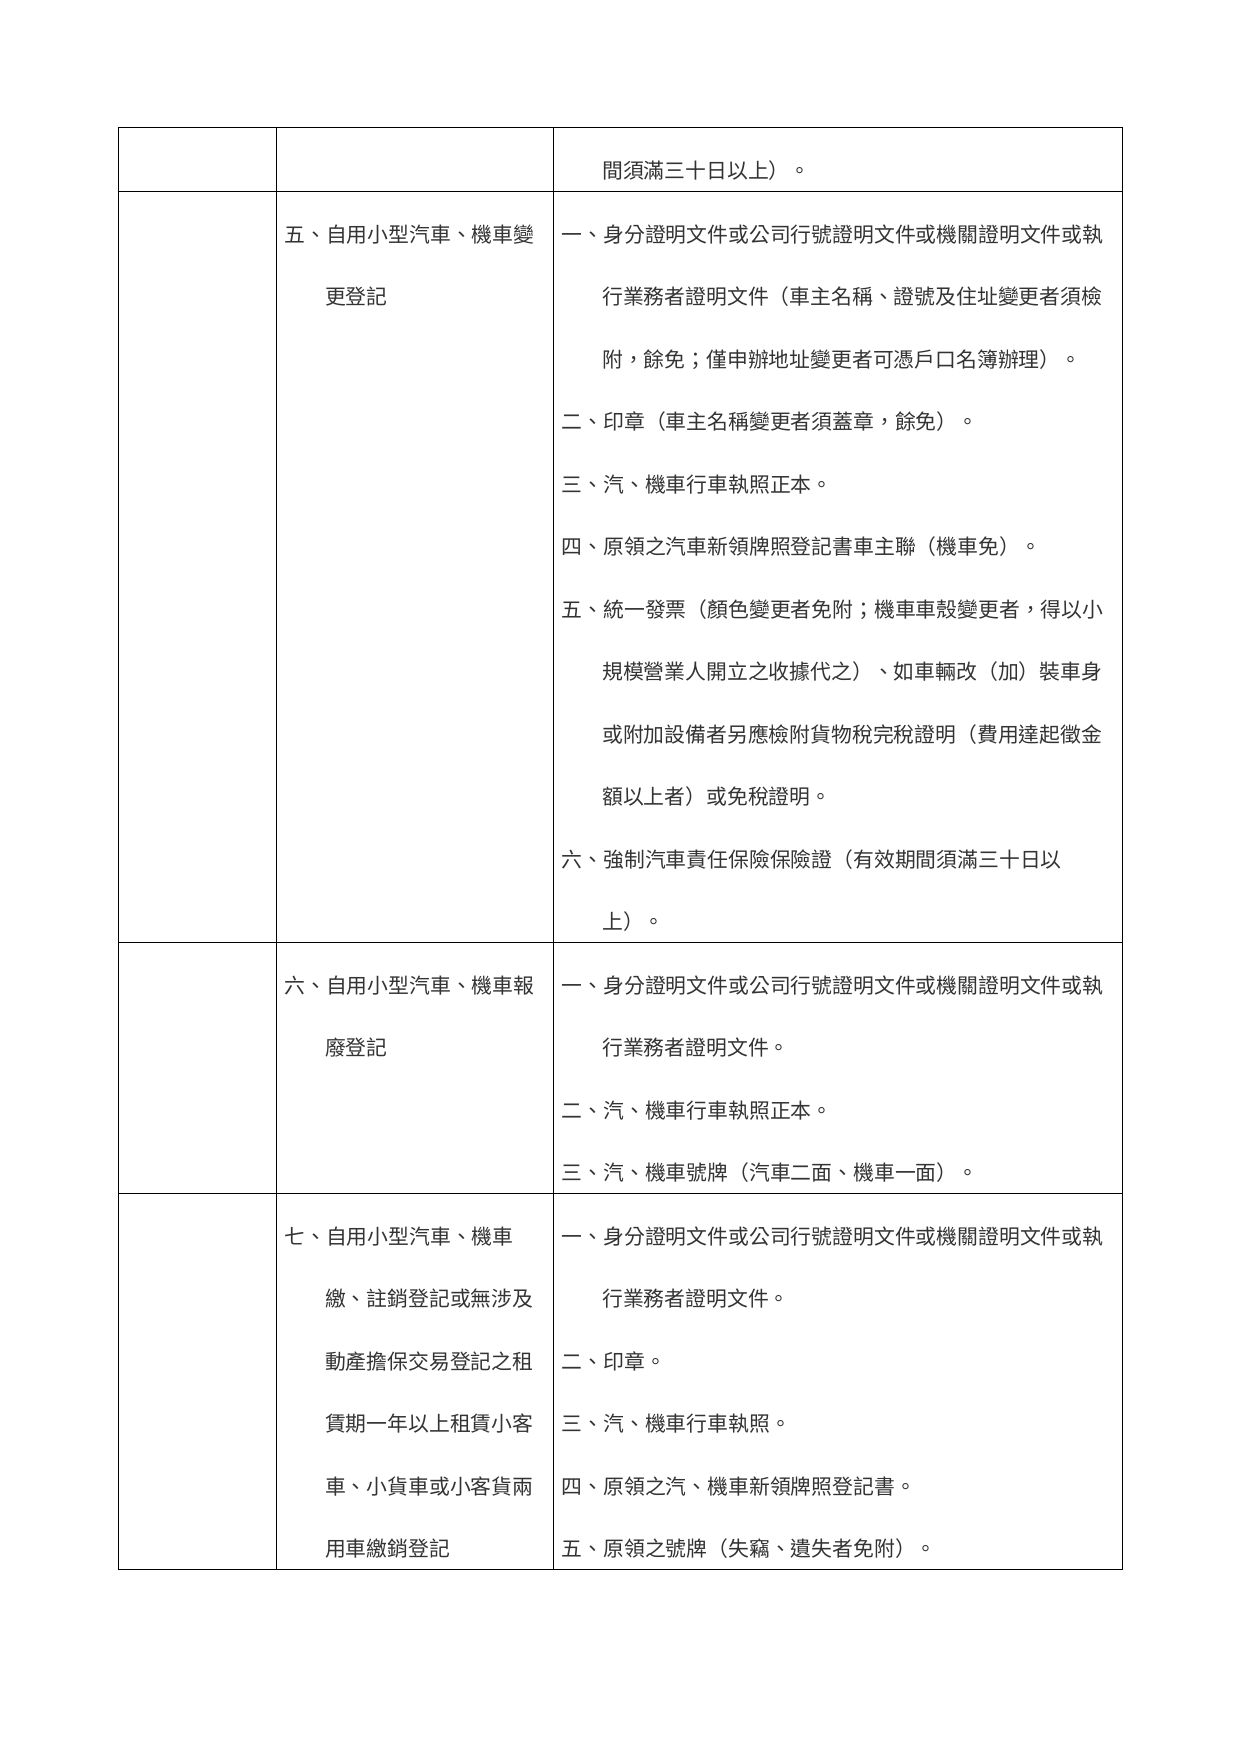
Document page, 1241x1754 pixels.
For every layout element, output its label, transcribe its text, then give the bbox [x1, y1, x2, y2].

table_cell 七、自用小型汽車、機車繳、註銷登記或無涉及動產擔保交易登記之租賃期一年以上租賃小客車、小貨車或小客貨兩用車繳銷登記 [277, 1194, 553, 1569]
table_cell [119, 1194, 276, 1569]
table_cell 一、身分證明文件或公司行號證明文件或機關證明文件或執行業務者證明文件。 二、汽、機車行車執照正本。 三、汽、機車號牌（汽車二面、機車一面）。 [554, 943, 1122, 1193]
table_cell 一、身分證明文件或公司行號證明文件或機關證明文件或執行業務者證明文件。 二、印章。 三、汽、機車行車執照。 四、原領之汽、機車新領牌照登記書。 五、原領之號牌（失竊、遺失者免附）。 [554, 1194, 1122, 1569]
table_cell [119, 128, 276, 191]
table_cell 六、自用小型汽車、機車報廢登記 [277, 943, 553, 1193]
table_cell 一、身分證明文件或公司行號證明文件或機關證明文件或執行業務者證明文件（車主名稱、證號及住址變更者須檢附，餘免；僅申辦地址變更者可憑戶口名簿辦理）。 二、印章（車主名稱變更者須蓋章，餘免）。 三、汽、機車行車執照正本。 四、原領之汽車新領牌照登記書車主聯（機車免）。 五、統一發票（顏色變更者免附；機車車殼變更者，得以小規模營業人開立之收據代之）、如車輛改（加）裝車身或附加設備者另應檢附貨物稅完稅證明（費用達起徵金額以上者）或免稅證明。 六、強制汽車責任保險保險證（有效期間須滿三十日以上）。 [554, 192, 1122, 942]
table_cell 間須滿三十日以上）。 [554, 128, 1122, 191]
table_cell 五、自用小型汽車、機車變更登記 [277, 192, 553, 942]
table_cell [277, 128, 553, 191]
table_cell [119, 192, 276, 942]
table_cell [119, 943, 276, 1193]
